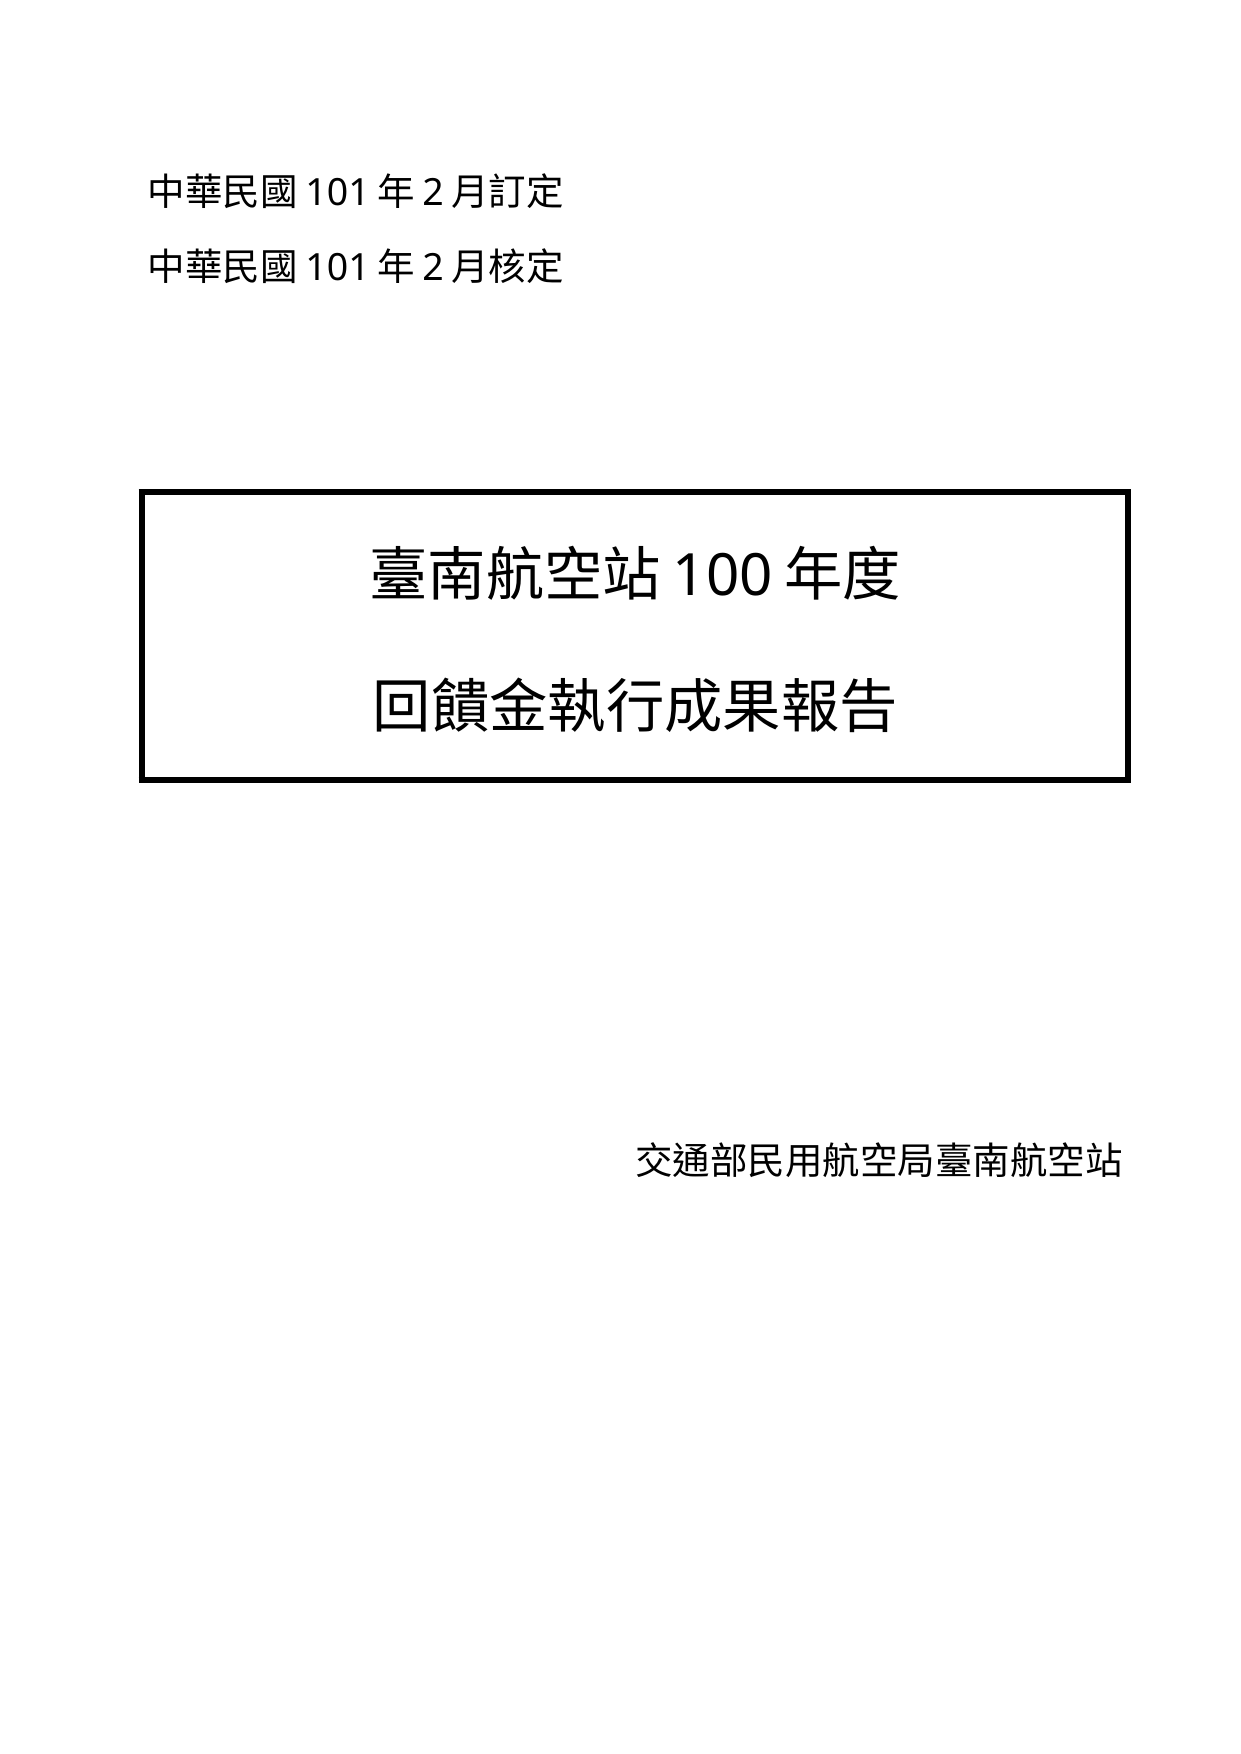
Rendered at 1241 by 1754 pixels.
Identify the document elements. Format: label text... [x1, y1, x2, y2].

table_header 臺南航空站100年度 回饋金執行成果報告 [145, 495, 1125, 777]
text 交通部民用航空局臺南航空站 [148, 1120, 1122, 1195]
text 中華民國101年2月訂定 [148, 152, 1122, 227]
text 中華民國101年2月核定 [148, 227, 1122, 302]
